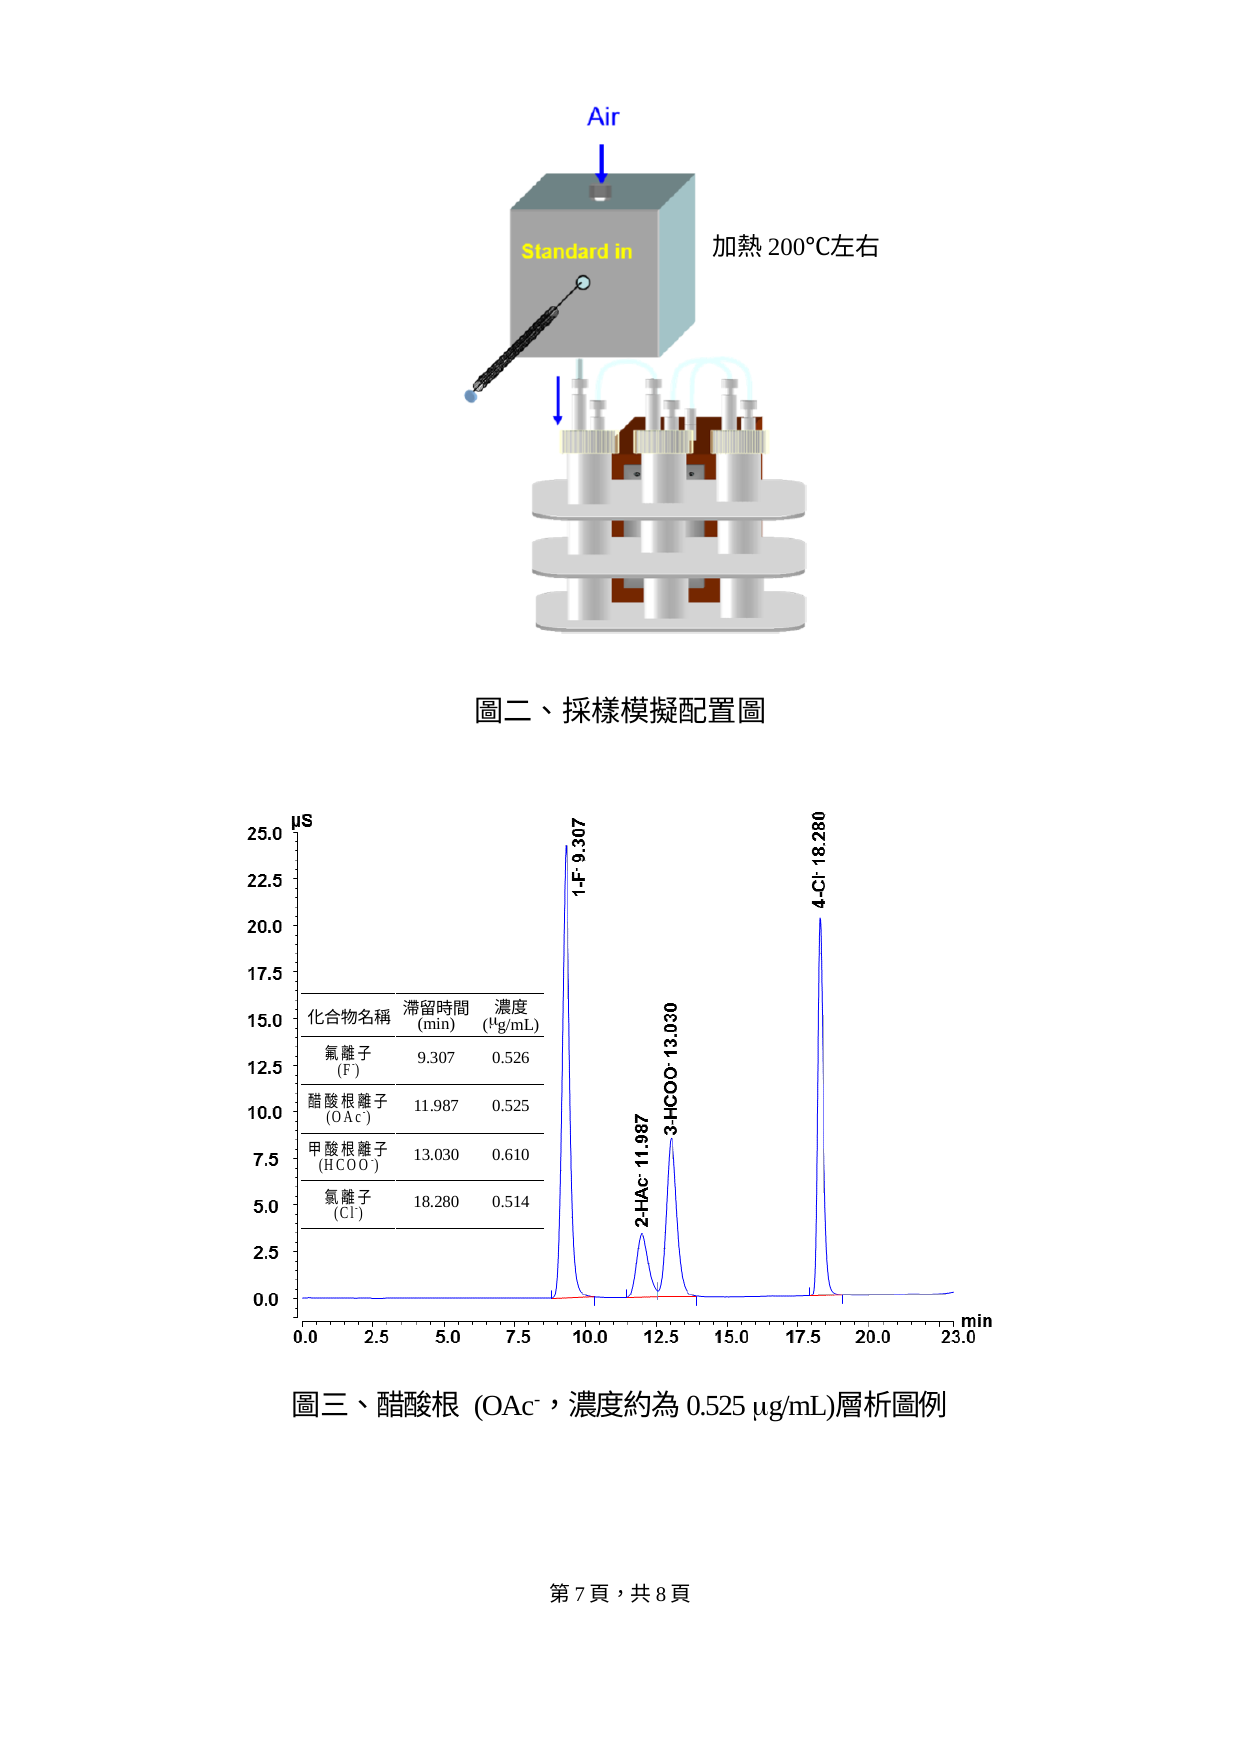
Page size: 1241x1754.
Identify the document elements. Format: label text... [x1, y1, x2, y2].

picture [236, 800, 1004, 1357]
text 圖二、採樣模擬配置圖 [148, 688, 1092, 730]
text 加熱200℃左右 [713, 226, 895, 262]
picture [371, 88, 870, 659]
text 圖三、醋酸根 (OAc-，濃度約為0.525 g/mL)層析圖例 [148, 1382, 1092, 1424]
